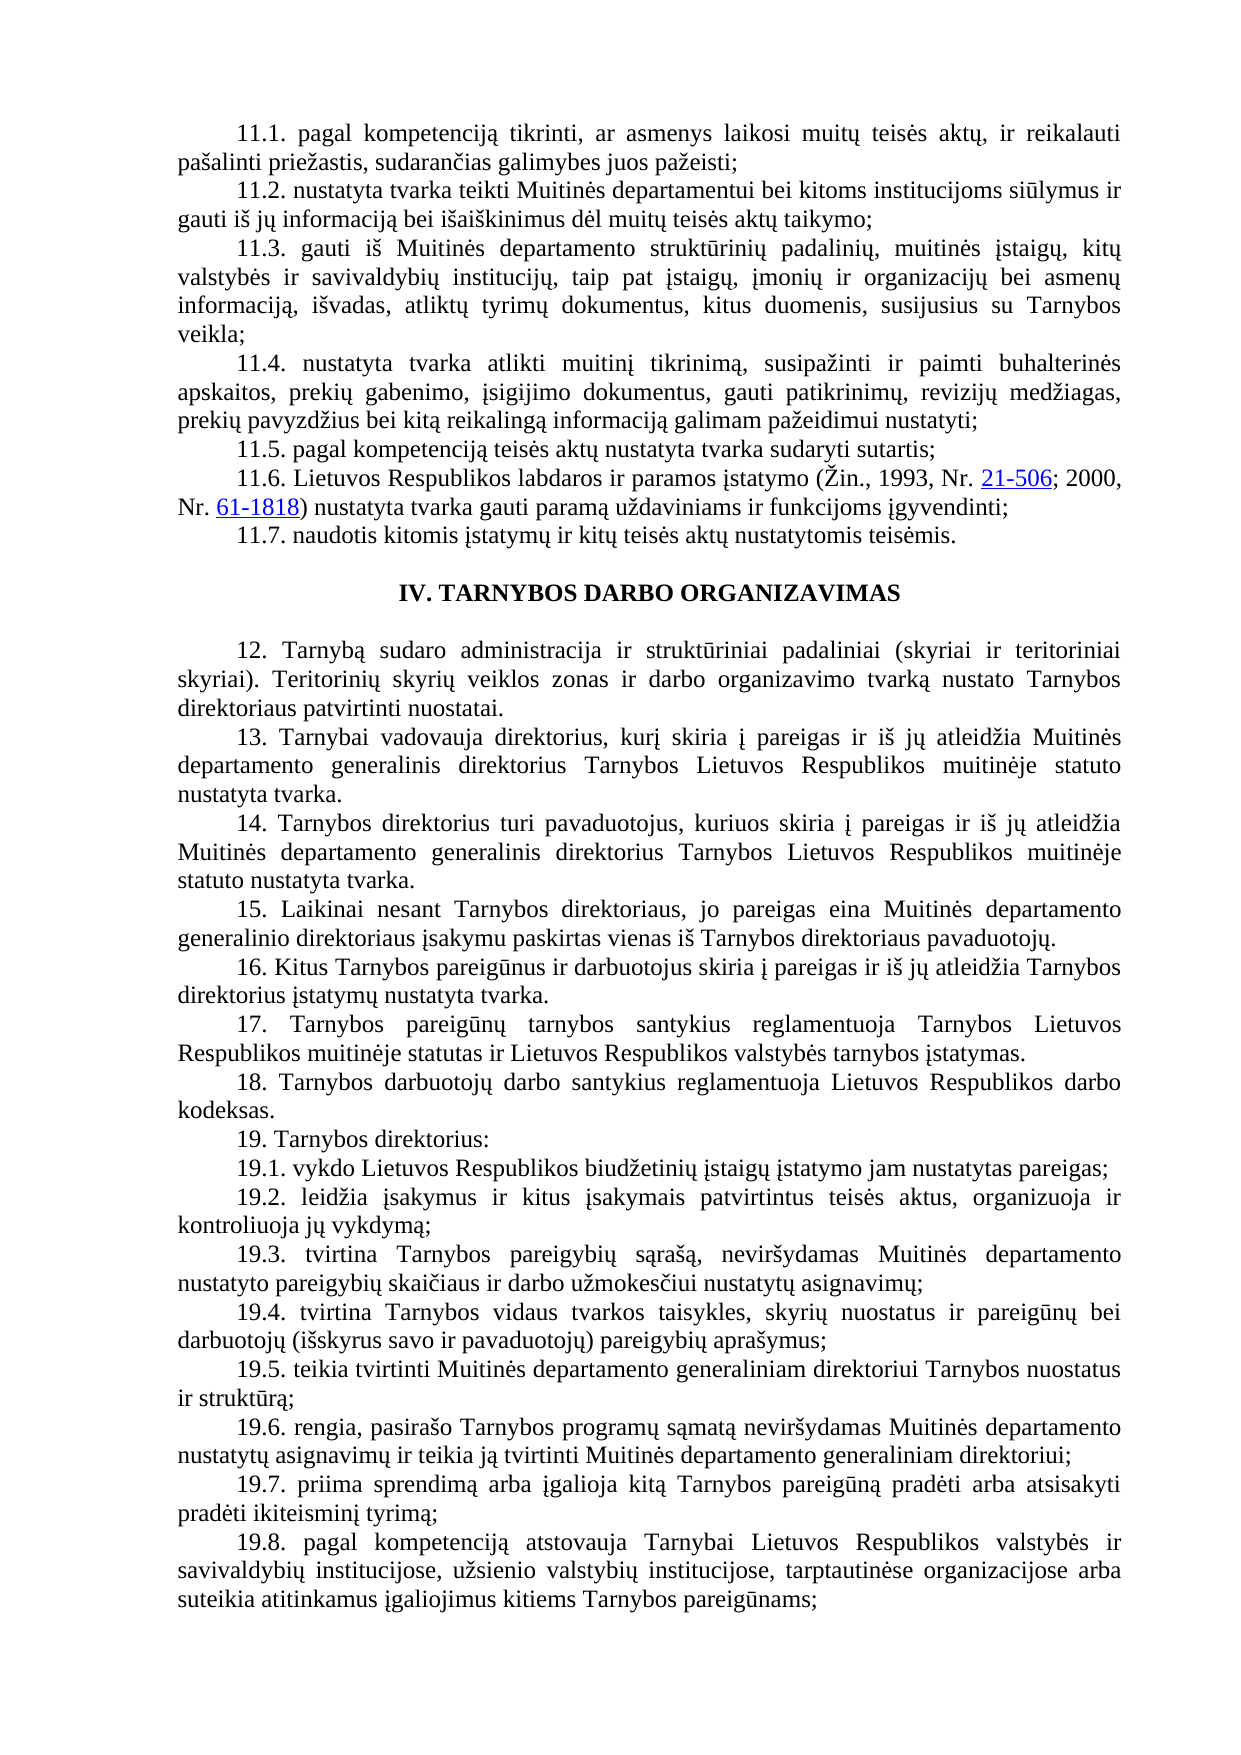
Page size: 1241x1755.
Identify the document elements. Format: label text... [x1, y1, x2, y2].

text 19.1. vykdo Lietuvos Respublikos biudžetinių įstaigų įstatymo jam nustatytas pareigas; [177, 1153, 1122, 1182]
text 19.8. pagal kompetenciją atstovauja Tarnybai Lietuvos Respublikos valstybės ir savivaldybių institucijose, užsienio valstybių institucijose, tarptautinėse organizacijose arba suteikia atitinkamus įgaliojimus kitiems Tarnybos pareigūnams; [177, 1527, 1122, 1613]
text 17. Tarnybos pareigūnų tarnybos santykius reglamentuoja Tarnybos Lietuvos Respublikos muitinėje statutas ir Lietuvos Respublikos valstybės tarnybos įstatymas. [177, 1009, 1122, 1067]
text 11.4. nustatyta tvarka atlikti muitinį tikrinimą, susipažinti ir paimti buhalterinės apskaitos, prekių gabenimo, įsigijimo dokumentus, gauti patikrinimų, revizijų medžiagas, prekių pavyzdžius bei kitą reikalingą informaciją galimam pažeidimui nustatyti; [177, 348, 1122, 434]
text 13. Tarnybai vadovauja direktorius, kurį skiria į pareigas ir iš jų atleidžia Muitinės departamento generalinis direktorius Tarnybos Lietuvos Respublikos muitinėje statuto nustatyta tvarka. [177, 722, 1122, 808]
text 11.6. Lietuvos Respublikos labdaros ir paramos įstatymo (Žin., 1993, Nr. 21-506; 2000, Nr. 61-1818) nustatyta tvarka gauti paramą uždaviniams ir funkcijoms įgyvendinti; [177, 463, 1122, 521]
text 19. Tarnybos direktorius: [177, 1124, 1122, 1153]
text 19.7. priima sprendimą arba įgalioja kitą Tarnybos pareigūną pradėti arba atsisakyti pradėti ikiteisminį tyrimą; [177, 1469, 1122, 1527]
text 14. Tarnybos direktorius turi pavaduotojus, kuriuos skiria į pareigas ir iš jų atleidžia Muitinės departamento generalinis direktorius Tarnybos Lietuvos Respublikos muitinėje statuto nustatyta tvarka. [177, 808, 1122, 894]
text 11.7. naudotis kitomis įstatymų ir kitų teisės aktų nustatytomis teisėmis. [177, 521, 1122, 549]
text IV. TARNYBOS DARBO ORGANIZAVIMAS [177, 578, 1122, 607]
text 11.2. nustatyta tvarka teikti Muitinės departamentui bei kitoms institucijoms siūlymus ir gauti iš jų informaciją bei išaiškinimus dėl muitų teisės aktų taikymo; [177, 176, 1122, 233]
text 15. Laikinai nesant Tarnybos direktoriaus, jo pareigas eina Muitinės departamento generalinio direktoriaus įsakymu paskirtas vienas iš Tarnybos direktoriaus pavaduotojų. [177, 894, 1122, 952]
text 11.3. gauti iš Muitinės departamento struktūrinių padalinių, muitinės įstaigų, kitų valstybės ir savivaldybių institucijų, taip pat įstaigų, įmonių ir organizacijų bei asmenų informaciją, išvadas, atliktų tyrimų dokumentus, kitus duomenis, susijusius su Tarnybos veikla; [177, 233, 1122, 348]
text 19.6. rengia, pasirašo Tarnybos programų sąmatą neviršydamas Muitinės departamento nustatytų asignavimų ir teikia ją tvirtinti Muitinės departamento generaliniam direktoriui; [177, 1412, 1122, 1469]
text 19.5. teikia tvirtinti Muitinės departamento generaliniam direktoriui Tarnybos nuostatus ir struktūrą; [177, 1354, 1122, 1412]
text 11.5. pagal kompetenciją teisės aktų nustatyta tvarka sudaryti sutartis; [177, 434, 1122, 463]
text 19.4. tvirtina Tarnybos vidaus tvarkos taisykles, skyrių nuostatus ir pareigūnų bei darbuotojų (išskyrus savo ir pavaduotojų) pareigybių aprašymus; [177, 1297, 1122, 1354]
text 16. Kitus Tarnybos pareigūnus ir darbuotojus skiria į pareigas ir iš jų atleidžia Tarnybos direktorius įstatymų nustatyta tvarka. [177, 952, 1122, 1009]
text 18. Tarnybos darbuotojų darbo santykius reglamentuoja Lietuvos Respublikos darbo kodeksas. [177, 1067, 1122, 1124]
text 12. Tarnybą sudaro administracija ir struktūriniai padaliniai (skyriai ir teritoriniai skyriai). Teritorinių skyrių veiklos zonas ir darbo organizavimo tvarką nustato Tarnybos direktoriaus patvirtinti nuostatai. [177, 636, 1122, 722]
text 19.3. tvirtina Tarnybos pareigybių sąrašą, neviršydamas Muitinės departamento nustatyto pareigybių skaičiaus ir darbo užmokesčiui nustatytų asignavimų; [177, 1239, 1122, 1297]
text 11.1. pagal kompetenciją tikrinti, ar asmenys laikosi muitų teisės aktų, ir reikalauti pašalinti priežastis, sudarančias galimybes juos pažeisti; [177, 118, 1122, 176]
text 19.2. leidžia įsakymus ir kitus įsakymais patvirtintus teisės aktus, organizuoja ir kontroliuoja jų vykdymą; [177, 1182, 1122, 1239]
